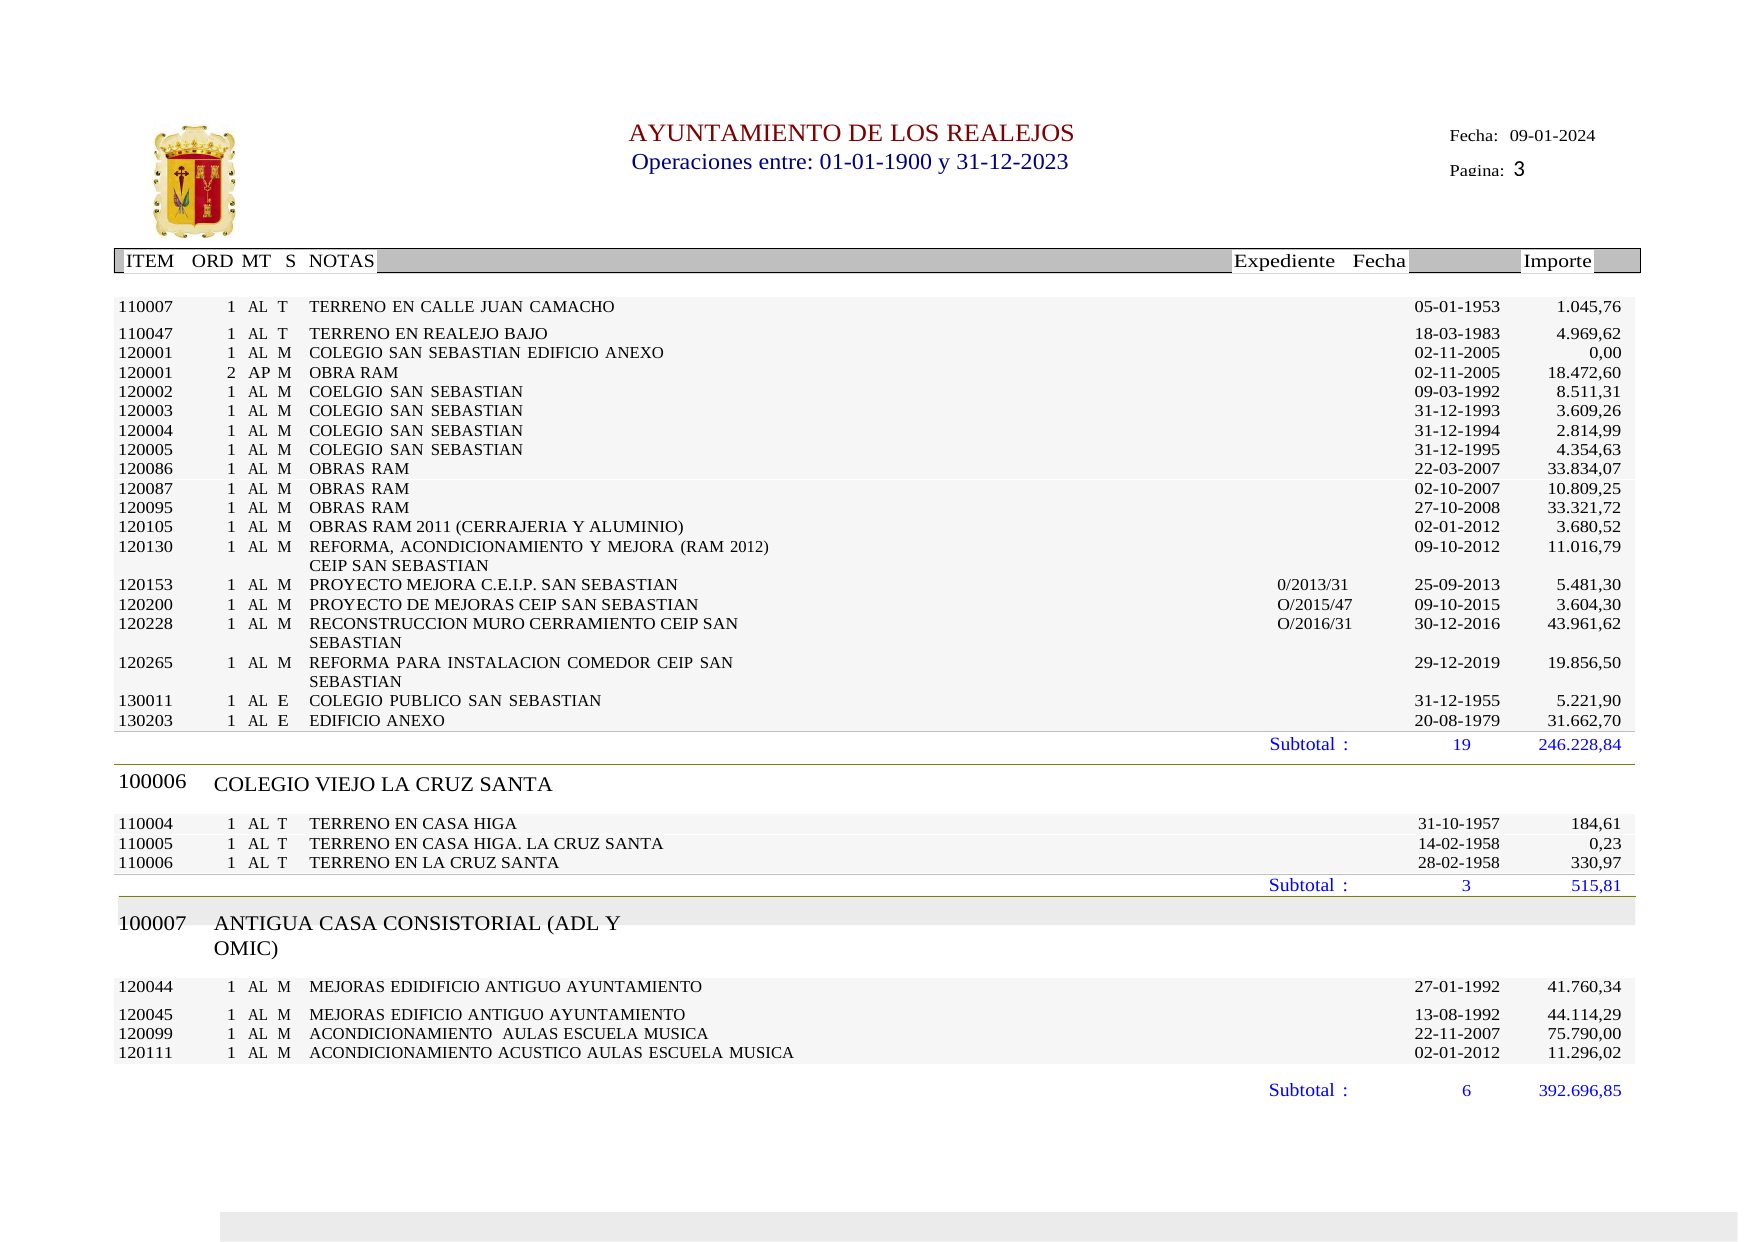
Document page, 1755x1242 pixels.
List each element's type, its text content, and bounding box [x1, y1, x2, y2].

table_cell REFORMA, ACONDICIONAMIENTO Y MEJORA (RAM 2012) CEIP SAN SEBASTIAN [300, 538, 1019, 576]
table_cell M [274, 518, 300, 538]
table_cell 120105 [114, 518, 200, 538]
table_cell 44.114,29 [1519, 1006, 1635, 1025]
table_cell 22-03-2007 [1383, 460, 1519, 479]
table_cell 02-10-2007 [1383, 480, 1519, 499]
table_header 110007 [114, 297, 200, 325]
table_header [1019, 297, 1383, 325]
table_cell OBRAS RAM [300, 480, 1019, 499]
table_cell AL [242, 712, 274, 731]
table_cell 1 [200, 596, 242, 615]
table_cell AP [242, 363, 274, 383]
table_cell 09-03-1992 [1383, 383, 1519, 402]
table_cell 1 [200, 421, 242, 441]
table_cell 120111 [114, 1044, 200, 1064]
table_header AL M [242, 978, 300, 1006]
table_cell 02-11-2005 [1383, 344, 1519, 363]
table_cell [1019, 653, 1383, 692]
table_cell M [274, 615, 300, 653]
table_cell AL [242, 383, 274, 402]
table_cell AL [242, 499, 274, 518]
table_cell 120099 [114, 1025, 200, 1044]
table_cell 0,00 [1519, 344, 1635, 363]
table_cell COLEGIO SAN SEBASTIAN EDIFICIO ANEXO [300, 344, 1019, 363]
table_cell [1019, 383, 1383, 402]
table_cell 120001 [114, 344, 200, 363]
table_cell 19 [1383, 732, 1519, 764]
table_header 110004 [114, 814, 200, 834]
table_cell 120228 [114, 615, 200, 653]
table_cell 8.511,31 [1519, 383, 1635, 402]
table_cell [1019, 712, 1383, 731]
table_cell Subtotal : [1019, 732, 1383, 764]
table_cell 120045 [114, 1006, 200, 1025]
table_cell COLEGIO SAN SEBASTIAN [300, 402, 1019, 421]
table_cell 1 [200, 854, 242, 873]
table_cell 1 [200, 499, 242, 518]
table_header 184,61 [1535, 814, 1635, 834]
table_cell 120002 [114, 383, 200, 402]
table_cell M [274, 383, 300, 402]
table_header 41.760,34 [1519, 978, 1635, 1006]
table_cell OBRAS RAM [300, 499, 1019, 518]
table_cell 1 [200, 460, 242, 479]
table_header 1.045,76 [1519, 297, 1635, 325]
table_header 05-01-1953 [1383, 297, 1519, 325]
table_cell AL T [242, 835, 298, 854]
table_cell 1 [200, 325, 242, 344]
table_cell 25-09-2013 [1383, 576, 1519, 596]
table_cell [1019, 402, 1383, 421]
table_cell AL [242, 421, 274, 441]
table_header TERRENO EN CASA HIGA [298, 814, 1036, 834]
table_header [1035, 978, 1381, 1006]
table_cell 3.604,30 [1519, 596, 1635, 615]
table_cell 20-08-1979 [1383, 712, 1519, 731]
table_cell 120095 [114, 499, 200, 518]
table_cell AL [242, 325, 274, 344]
table_cell [1019, 499, 1383, 518]
table_cell 31-12-1993 [1383, 402, 1519, 421]
table_cell TERRENO EN LA CRUZ SANTA [298, 854, 1036, 873]
table_cell 27-10-2008 [1383, 499, 1519, 518]
table_cell 4.969,62 [1519, 325, 1635, 344]
text 100007 [118, 926, 187, 935]
table_cell AL T [242, 854, 298, 873]
table_header AL T [242, 814, 298, 834]
table_cell 120003 [114, 402, 200, 421]
table_cell 1 [200, 692, 242, 712]
table_cell [114, 732, 200, 764]
table_cell 1 [200, 653, 242, 692]
table_cell 130011 [114, 692, 200, 712]
table_cell AL M [242, 1044, 300, 1064]
table_cell TERRENO EN CASA HIGA. LA CRUZ SANTA [298, 835, 1036, 854]
table_cell AL [242, 692, 274, 712]
table_header 1 [200, 814, 242, 834]
table_cell 120087 [114, 480, 200, 499]
table_cell TERRENO EN REALEJO BAJO [300, 325, 1019, 344]
table_cell 246.228,84 [1519, 732, 1635, 764]
table_cell REFORMA PARA INSTALACION COMEDOR CEIP SAN SEBASTIAN [300, 653, 1019, 692]
table_cell [1035, 1006, 1381, 1025]
table_header 120044 [114, 978, 200, 1006]
table_cell ACONDICIONAMIENTO ACUSTICO AULAS ESCUELA MUSICA [300, 1044, 1035, 1064]
table_cell [1019, 460, 1383, 479]
table_cell 1 [200, 576, 242, 596]
table_cell 1 [200, 615, 242, 653]
table_cell 1 [200, 383, 242, 402]
table_cell M [274, 576, 300, 596]
table_cell 4.354,63 [1519, 441, 1635, 460]
table_cell AL M [242, 1025, 300, 1044]
table_cell M [274, 402, 300, 421]
table_cell 1 [200, 344, 242, 363]
table_cell 1 [200, 1044, 242, 1064]
table_cell M [274, 460, 300, 479]
table_cell 30-12-2016 [1383, 615, 1519, 653]
table_cell 14-02-1958 [1036, 835, 1535, 854]
table_cell COLEGIO SAN SEBASTIAN [300, 441, 1019, 460]
table_cell 1 [200, 538, 242, 576]
table_cell 1 [200, 712, 242, 731]
text 3 515,81 [1462, 876, 1652, 895]
table_cell 19.856,50 [1519, 653, 1635, 692]
table_cell 43.961,62 [1519, 615, 1635, 653]
table_cell 02-11-2005 [1383, 363, 1519, 383]
table_cell RECONSTRUCCION MURO CERRAMIENTO CEIP SAN SEBASTIAN [300, 615, 1019, 653]
table_cell [1035, 1044, 1381, 1064]
table_cell 110047 [114, 325, 200, 344]
table_cell 1 [200, 441, 242, 460]
table_cell 5.481,30 [1519, 576, 1635, 596]
table_cell [274, 732, 300, 764]
table_cell O/2015/47 [1019, 596, 1383, 615]
table_cell 330,97 [1535, 854, 1635, 873]
table_cell 02-01-2012 [1381, 1044, 1519, 1064]
table_cell AL [242, 480, 274, 499]
table_cell M [274, 441, 300, 460]
table_cell M [274, 499, 300, 518]
table_cell 22-11-2007 [1381, 1025, 1519, 1044]
table_cell 09-10-2012 [1383, 538, 1519, 576]
table_cell 5.221,90 [1519, 692, 1635, 712]
table_cell 11.296,02 [1519, 1044, 1635, 1064]
table_cell M [274, 344, 300, 363]
text COLEGIO VIEJO LA CRUZ SANTA [213, 772, 1652, 796]
table_cell 1 [200, 1006, 242, 1025]
table_cell EDIFICIO ANEXO [300, 712, 1019, 731]
table_cell MEJORAS EDIFICIO ANTIGUO AYUNTAMIENTO [300, 1006, 1035, 1025]
table_cell [1019, 363, 1383, 383]
table_cell AL M [242, 1006, 300, 1025]
table_cell M [274, 421, 300, 441]
table_cell E [274, 692, 300, 712]
table_cell 31-12-1995 [1383, 441, 1519, 460]
table_cell [1019, 441, 1383, 460]
text ANTIGUA CASA CONSISTORIAL (ADL Y OMIC) [213, 926, 674, 959]
table_cell 120153 [114, 576, 200, 596]
table_cell [1019, 325, 1383, 344]
table_header T [274, 297, 300, 325]
table_cell AL [242, 596, 274, 615]
table_cell AL [242, 538, 274, 576]
text 100006 [118, 769, 187, 793]
table_cell AL [242, 460, 274, 479]
table_cell 120200 [114, 596, 200, 615]
table_cell 110006 [114, 854, 200, 873]
table_cell 110005 [114, 835, 200, 854]
table_header 1 [200, 978, 242, 1006]
table_cell 0,23 [1535, 835, 1635, 854]
table_cell [1019, 421, 1383, 441]
table_cell 120130 [114, 538, 200, 576]
table_cell 28-02-1958 [1036, 854, 1535, 873]
table_cell [1019, 692, 1383, 712]
table_cell 10.809,25 [1519, 480, 1635, 499]
table_cell 29-12-2019 [1383, 653, 1519, 692]
table_cell 09-10-2015 [1383, 596, 1519, 615]
table_cell 33.321,72 [1519, 499, 1635, 518]
table_cell 31.662,70 [1519, 712, 1635, 731]
table_header TERRENO EN CALLE JUAN CAMACHO [300, 297, 1019, 325]
text Subtotal : [1269, 875, 1348, 895]
table_cell [1019, 344, 1383, 363]
table_cell M [274, 363, 300, 383]
table_cell M [274, 480, 300, 499]
table_cell AL [242, 615, 274, 653]
table_cell AL [242, 653, 274, 692]
table_cell 13-08-1992 [1381, 1006, 1519, 1025]
table_cell 1 [200, 518, 242, 538]
table_cell AL [242, 518, 274, 538]
table_cell 33.834,07 [1519, 460, 1635, 479]
table_cell 2.814,99 [1519, 421, 1635, 441]
table_cell 0/2013/31 [1019, 576, 1383, 596]
table_cell 1 [200, 1025, 242, 1044]
table_cell 120265 [114, 653, 200, 692]
table_cell 1 [200, 480, 242, 499]
table_cell [300, 732, 1019, 764]
table_cell 120001 [114, 363, 200, 383]
table_cell [1019, 518, 1383, 538]
table_cell M [274, 653, 300, 692]
table_cell AL [242, 441, 274, 460]
table_cell E [274, 712, 300, 731]
table_cell COLEGIO SAN SEBASTIAN [300, 421, 1019, 441]
table_cell 120004 [114, 421, 200, 441]
table_cell AL [242, 576, 274, 596]
table_cell T [274, 325, 300, 344]
table_cell 1 [200, 835, 242, 854]
table_cell 02-01-2012 [1383, 518, 1519, 538]
table_cell ACONDICIONAMIENTO AULAS ESCUELA MUSICA [300, 1025, 1035, 1044]
table_cell 2 [200, 363, 242, 383]
table_cell AL [242, 402, 274, 421]
table_header 1 [200, 297, 242, 325]
table_cell OBRAS RAM 2011 (CERRAJERIA Y ALUMINIO) [300, 518, 1019, 538]
table_cell AL [242, 344, 274, 363]
table_cell 1 [200, 402, 242, 421]
table_header 27-01-1992 [1381, 978, 1519, 1006]
table_header 31-10-1957 [1036, 814, 1535, 834]
table_cell 3.680,52 [1519, 518, 1635, 538]
table_cell COLEGIO PUBLICO SAN SEBASTIAN [300, 692, 1019, 712]
table_cell 3.609,26 [1519, 402, 1635, 421]
table_cell 18-03-1983 [1383, 325, 1519, 344]
table_cell M [274, 596, 300, 615]
table_cell O/2016/31 [1019, 615, 1383, 653]
table_cell M [274, 538, 300, 576]
table_cell PROYECTO MEJORA C.E.I.P. SAN SEBASTIAN [300, 576, 1019, 596]
table_cell 75.790,00 [1519, 1025, 1635, 1044]
table_header AL [242, 297, 274, 325]
table_cell [242, 732, 274, 764]
table_cell [1035, 1025, 1381, 1044]
table_cell OBRAS RAM [300, 460, 1019, 479]
table_cell 18.472,60 [1519, 363, 1635, 383]
table_cell 120005 [114, 441, 200, 460]
table_cell 31-12-1994 [1383, 421, 1519, 441]
table_cell 130203 [114, 712, 200, 731]
table_cell [1019, 538, 1383, 576]
table_cell [200, 732, 242, 764]
table_cell PROYECTO DE MEJORAS CEIP SAN SEBASTIAN [300, 596, 1019, 615]
table_cell 120086 [114, 460, 200, 479]
table_cell [1019, 480, 1383, 499]
table_cell 11.016,79 [1519, 538, 1635, 576]
table_header MEJORAS EDIDIFICIO ANTIGUO AYUNTAMIENTO [300, 978, 1035, 1006]
table_cell OBRA RAM [300, 363, 1019, 383]
table_cell COELGIO SAN SEBASTIAN [300, 383, 1019, 402]
table_cell 31-12-1955 [1383, 692, 1519, 712]
